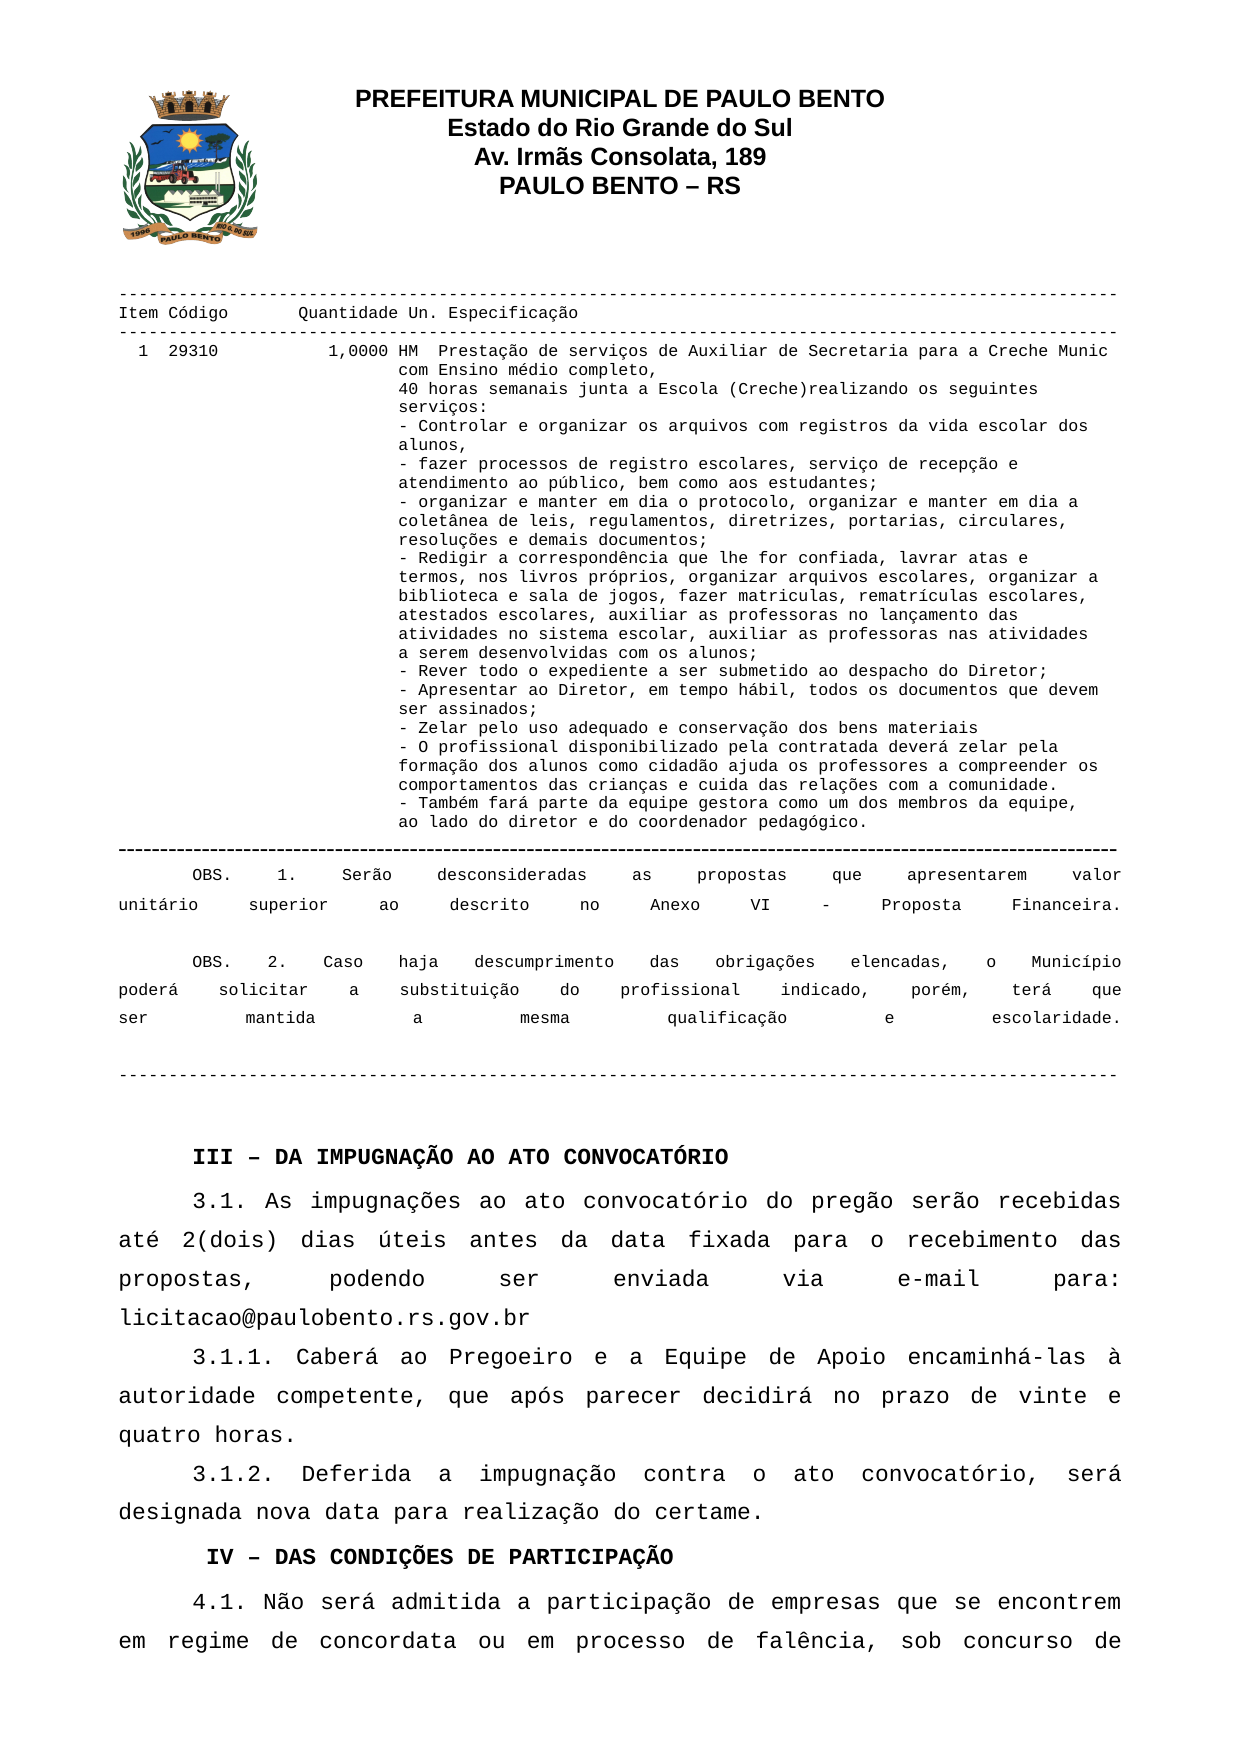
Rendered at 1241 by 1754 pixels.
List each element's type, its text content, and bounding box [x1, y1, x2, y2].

text ---------------------------------------------------------------------------------------------------- Item Código Quantidade Un. Especificação ---------------------------------------------------------------------------------------------------- 1 29310 1,0000 HM Prestação de serviços de Auxiliar de Secretaria para a Creche Munic com Ensino médio completo, 40 horas semanais junta a Escola (Creche)realizando os seguintes serviços: - Controlar e organizar os arquivos com registros da vida escolar dos alunos, - fazer processos de registro escolares, serviço de recepção e atendimento ao público, bem como aos estudantes; - organizar e manter em dia o protocolo, organizar e manter em dia a coletânea de leis, regulamentos, diretrizes, portarias, circulares, resoluções e demais documentos; - Redigir a correspondência que lhe for confiada, lavrar atas e termos, nos livros próprios, organizar arquivos escolares, organizar a biblioteca e sala de jogos, fazer matriculas, rematrículas escolares, atestados escolares, auxiliar as professoras no lançamento das atividades no sistema escolar, auxiliar as professoras nas atividades a serem desenvolvidas com os alunos; - Rever todo o expediente a ser submetido ao despacho do Diretor; - Apresentar ao Diretor, em tempo hábil, todos os documentos que devem ser assinados; - Zelar pelo uso adequado e conservação dos bens materiais - O profissional disponibilizado pela contratada deverá zelar pela formação dos alunos como cidadão ajuda os professores a compreender os comportamentos das crianças e cuida das relações com a comunidade. - Também fará parte da equipe gestora como um dos membros da equipe, ao lado do diretor e do coordenador pedagógico. ------------------------------------------------------------------------------------------------------------------------ [118, 286, 1122, 861]
text 4.1. Não será admitida a participação de empresas que se encontrem em regime de concordata ou em processo de falência, sob concurso de [118, 1590, 1122, 1655]
text 3.1.1. Caberá ao Pregoeiro e a Equipe de Apoio encaminhá-las à autoridade competente, que após parecer decidirá no prazo de vinte e quatro horas. [118, 1345, 1122, 1449]
text 3.1.2. Deferida a impugnação contra o ato convocatório, será designada nova data para realização do certame. [118, 1462, 1122, 1527]
text OBS. 1. Serão desconsideradas as propostas que apresentarem valor unitário superior ao descrito no Anexo VI - Proposta Financeira. OBS. 2. Caso haja descumprimento das obrigações elencadas, o Município poderá solicitar a substituição do profissional indicado, porém, terá que ser mantida a mesma qualificação e escolaridade. ---------------------------------------------------------------------------------------------------- [118, 861, 1122, 1085]
text IV – DAS CONDIÇÕES DE PARTICIPAÇÃO [118, 1546, 1122, 1571]
text III – DA IMPUGNAÇÃO AO ATO CONVOCATÓRIO [118, 1145, 1122, 1171]
text 3.1. As impugnações ao ato convocatório do pregão serão recebidas até 2(dois) dias úteis antes da data fixada para o recebimento das propostas, podendo ser enviada via e-mail para: licitacao@paulobento.rs.gov.br [118, 1190, 1122, 1332]
